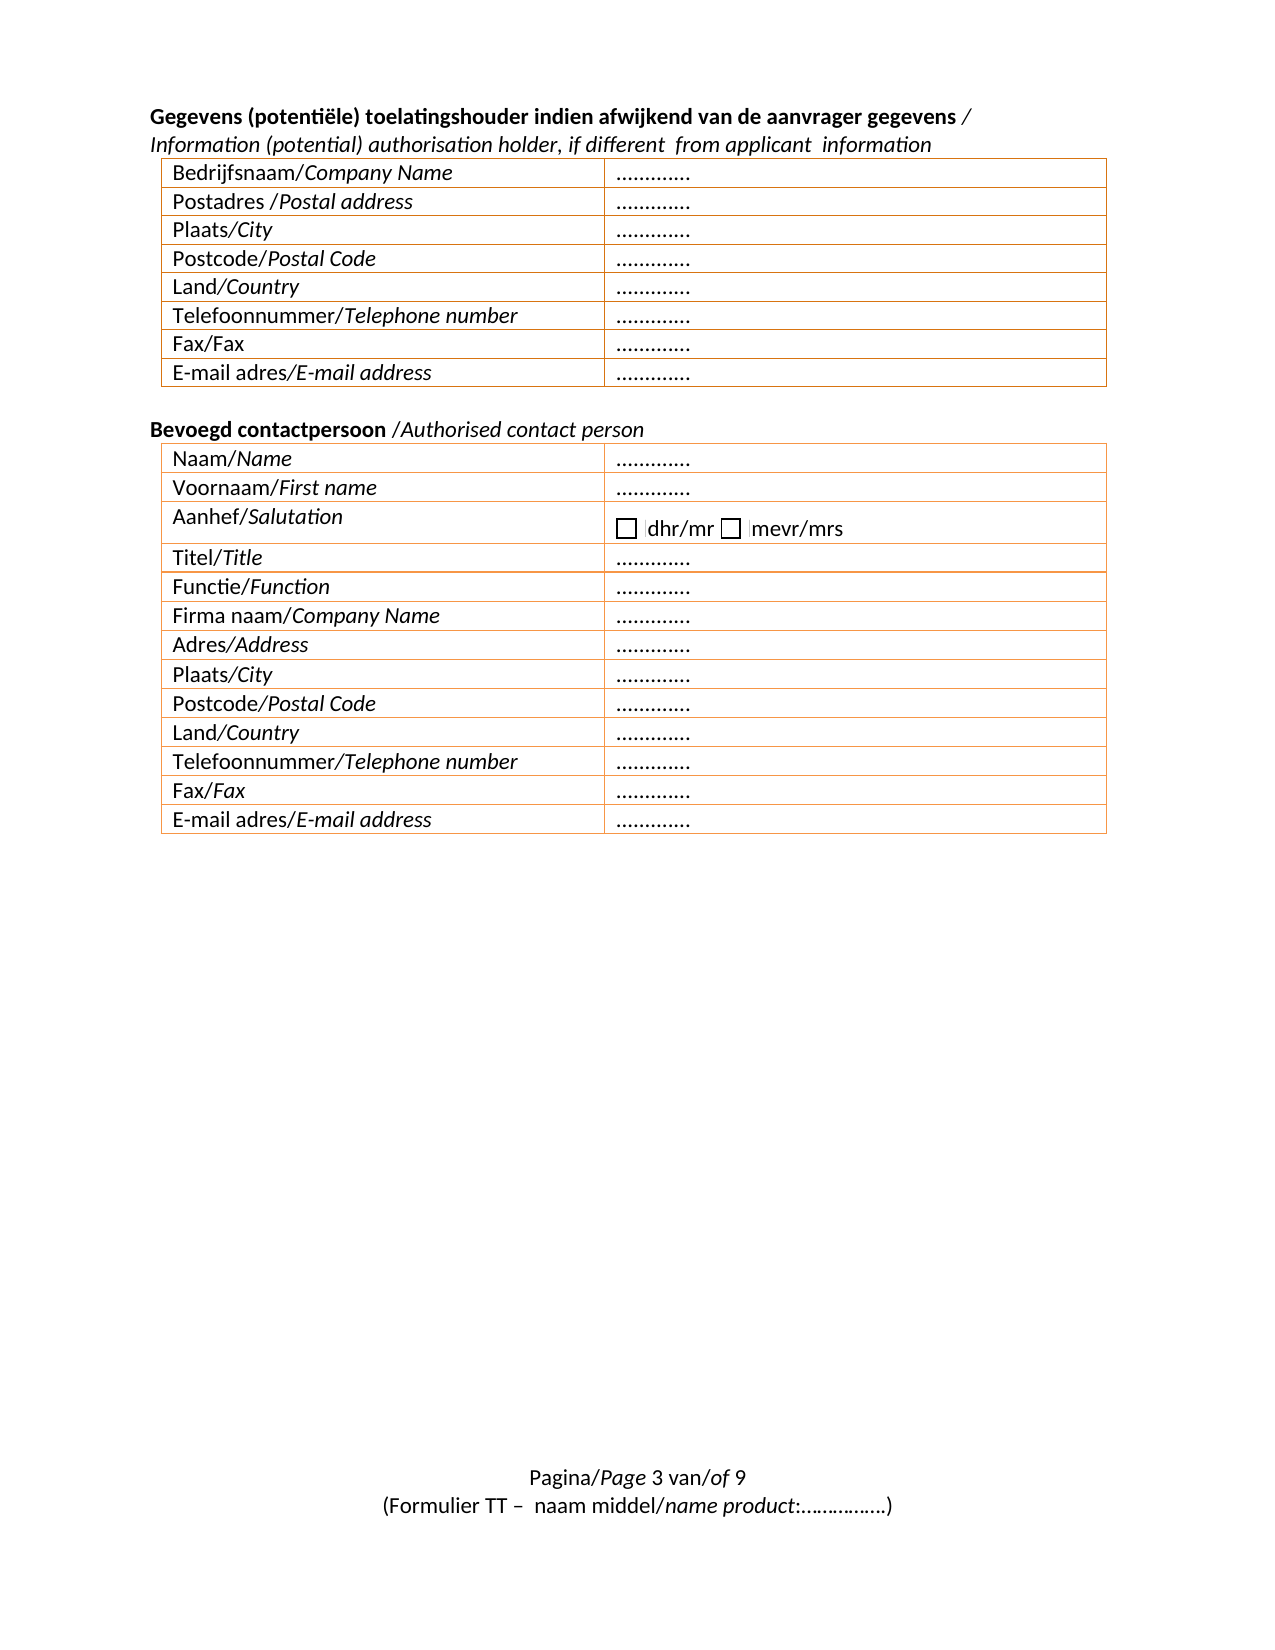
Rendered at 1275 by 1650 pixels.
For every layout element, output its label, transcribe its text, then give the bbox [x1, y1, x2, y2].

table_cell Adres/Address [162, 631, 604, 659]
table_cell ............. [605, 245, 1106, 272]
table_cell ............. [605, 689, 1106, 717]
table_cell Aanhef/Salutation [162, 502, 604, 542]
text Bevoegd contactpersoon /Authorised contact person [150, 415, 1125, 443]
table_header ............. [605, 159, 1106, 186]
table_cell Land/Country [162, 718, 604, 746]
table_cell ............. [605, 573, 1106, 601]
table_cell ............. [605, 718, 1106, 746]
table_cell ............. [605, 359, 1106, 386]
table_cell ............. [605, 473, 1106, 501]
table_cell E-mail adres/E-mail address [162, 805, 604, 833]
table_header Naam/Name [162, 444, 604, 472]
table_cell ............. [605, 330, 1106, 358]
table_cell ............. [605, 805, 1106, 833]
table_cell Telefoonnummer/Telephone number [162, 302, 604, 329]
table_cell ............. [605, 631, 1106, 659]
table_cell ............. [605, 747, 1106, 775]
table_cell Postcode/Postal Code [162, 689, 604, 717]
table_header ............. [605, 444, 1106, 472]
table_cell ............. [605, 602, 1106, 629]
text Gegevens (potentiële) toelatingshouder indien afwijkend van de aanvrager gegevens / Information (potential) authorisation holder, if different from applicant information [150, 102, 1125, 158]
table_cell E-mail adres/E-mail address [162, 359, 604, 386]
table_cell Postadres /Postal address [162, 188, 604, 215]
table_header Bedrijfsnaam/Company Name [162, 159, 604, 186]
table_cell Fax/Fax [162, 330, 604, 358]
table_cell ............. [605, 188, 1106, 215]
table_cell ............. [605, 660, 1106, 688]
table_cell ............. [605, 544, 1106, 571]
table_cell Telefoonnummer/Telephone number [162, 747, 604, 775]
table_cell Voornaam/First name [162, 473, 604, 501]
table_cell ............. [605, 273, 1106, 301]
table_cell Plaats/City [162, 660, 604, 688]
table_cell ............. [605, 776, 1106, 804]
table_cell Functie/Function [162, 573, 604, 601]
table_cell Postcode/Postal Code [162, 245, 604, 272]
table_cell Titel/Title [162, 544, 604, 571]
table_cell ............. [605, 216, 1106, 243]
table_cell dhr/mr mevr/mrs [605, 502, 1106, 542]
table_cell Firma naam/Company Name [162, 602, 604, 629]
table_cell ............. [605, 302, 1106, 329]
table_cell Fax/Fax [162, 776, 604, 804]
table_cell Land/Country [162, 273, 604, 301]
table_cell Plaats/City [162, 216, 604, 243]
